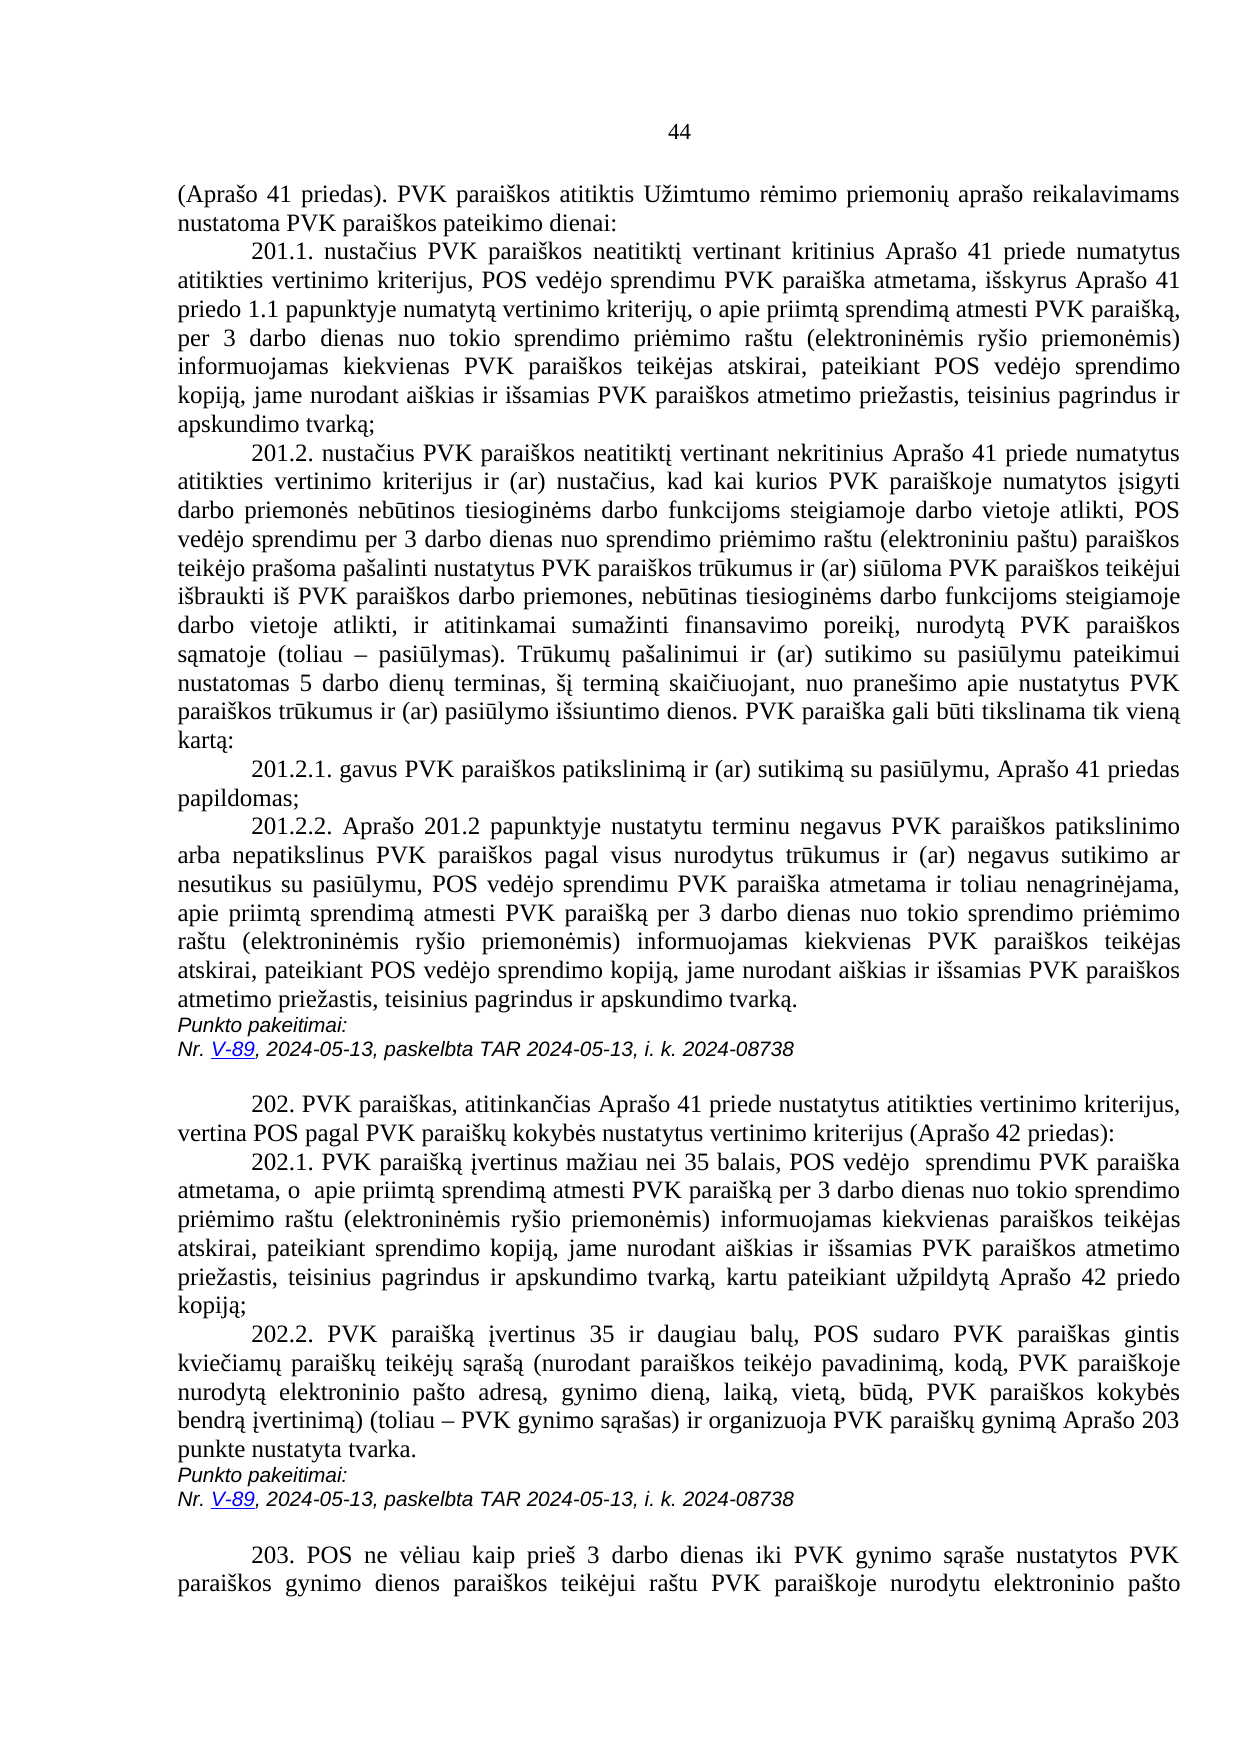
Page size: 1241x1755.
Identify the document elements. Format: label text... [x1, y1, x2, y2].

text 202.2. PVK paraišką įvertinus 35 ir daugiau balų, POS sudaro PVK paraiškas gintis kviečiamų paraiškų teikėjų sąrašą (nurodant paraiškos teikėjo pavadinimą, kodą, PVK paraiškoje nurodytą elektroninio pašto adresą, gynimo dieną, laiką, vietą, būdą, PVK paraiškos kokybės bendrą įvertinimą) (toliau – PVK gynimo sąrašas) ir organizuoja PVK paraiškų gynimą Aprašo 203 punkte nustatyta tvarka. [177, 1319, 1181, 1463]
text 201.2.2. Aprašo 201.2 papunktyje nustatytu terminu negavus PVK paraiškos patikslinimo arba nepatikslinus PVK paraiškos pagal visus nurodytus trūkumus ir (ar) negavus sutikimo ar nesutikus su pasiūlymu, POS vedėjo sprendimu PVK paraiška atmetama ir toliau nenagrinėjama, apie priimtą sprendimą atmesti PVK paraišką per 3 darbo dienas nuo tokio sprendimo priėmimo raštu (elektroninėmis ryšio priemonėmis) informuojamas kiekvienas PVK paraiškos teikėjas atskirai, pateikiant POS vedėjo sprendimo kopiją, jame nurodant aiškias ir išsamias PVK paraiškos atmetimo priežastis, teisinius pagrindus ir apskundimo tvarką. [177, 811, 1181, 1013]
text Punkto pakeitimai: [177, 1013, 1181, 1037]
text Punkto pakeitimai: [177, 1463, 1181, 1487]
text (Aprašo 41 priedas). PVK paraiškos atitiktis Užimtumo rėmimo priemonių aprašo reikalavimams nustatoma PVK paraiškos pateikimo dienai: [177, 179, 1181, 236]
text 201.2.1. gavus PVK paraiškos patikslinimą ir (ar) sutikimą su pasiūlymu, Aprašo 41 priedas papildomas; [177, 754, 1181, 811]
text 202. PVK paraiškas, atitinkančias Aprašo 41 priede nustatytus atitikties vertinimo kriterijus, vertina POS pagal PVK paraiškų kokybės nustatytus vertinimo kriterijus (Aprašo 42 priedas): [177, 1089, 1181, 1147]
text Nr. V-89, 2024-05-13, paskelbta TAR 2024-05-13, i. k. 2024-08738 [177, 1487, 1181, 1511]
text 202.1. PVK paraišką įvertinus mažiau nei 35 balais, POS vedėjo sprendimu PVK paraiška atmetama, o apie priimtą sprendimą atmesti PVK paraišką per 3 darbo dienas nuo tokio sprendimo priėmimo raštu (elektroninėmis ryšio priemonėmis) informuojamas kiekvienas paraiškos teikėjas atskirai, pateikiant sprendimo kopiją, jame nurodant aiškias ir išsamias PVK paraiškos atmetimo priežastis, teisinius pagrindus ir apskundimo tvarką, kartu pateikiant užpildytą Aprašo 42 priedo kopiją; [177, 1147, 1181, 1319]
text 201.2. nustačius PVK paraiškos neatitiktį vertinant nekritinius Aprašo 41 priede numatytus atitikties vertinimo kriterijus ir (ar) nustačius, kad kai kurios PVK paraiškoje numatytos įsigyti darbo priemonės nebūtinos tiesioginėms darbo funkcijoms steigiamoje darbo vietoje atlikti, POS vedėjo sprendimu per 3 darbo dienas nuo sprendimo priėmimo raštu (elektroniniu paštu) paraiškos teikėjo prašoma pašalinti nustatytus PVK paraiškos trūkumus ir (ar) siūloma PVK paraiškos teikėjui išbraukti iš PVK paraiškos darbo priemones, nebūtinas tiesioginėms darbo funkcijoms steigiamoje darbo vietoje atlikti, ir atitinkamai sumažinti finansavimo poreikį, nurodytą PVK paraiškos sąmatoje (toliau – pasiūlymas). Trūkumų pašalinimui ir (ar) sutikimo su pasiūlymu pateikimui nustatomas 5 darbo dienų terminas, šį terminą skaičiuojant, nuo pranešimo apie nustatytus PVK paraiškos trūkumus ir (ar) pasiūlymo išsiuntimo dienos. PVK paraiška gali būti tikslinama tik vieną kartą: [177, 438, 1181, 754]
text 201.1. nustačius PVK paraiškos neatitiktį vertinant kritinius Aprašo 41 priede numatytus atitikties vertinimo kriterijus, POS vedėjo sprendimu PVK paraiška atmetama, išskyrus Aprašo 41 priedo 1.1 papunktyje numatytą vertinimo kriterijų, o apie priimtą sprendimą atmesti PVK paraišką, per 3 darbo dienas nuo tokio sprendimo priėmimo raštu (elektroninėmis ryšio priemonėmis) informuojamas kiekvienas PVK paraiškos teikėjas atskirai, pateikiant POS vedėjo sprendimo kopiją, jame nurodant aiškias ir išsamias PVK paraiškos atmetimo priežastis, teisinius pagrindus ir apskundimo tvarką; [177, 236, 1181, 438]
text 203. POS ne vėliau kaip prieš 3 darbo dienas iki PVK gynimo sąraše nustatytos PVK paraiškos gynimo dienos paraiškos teikėjui raštu PVK paraiškoje nurodytu elektroninio pašto [177, 1540, 1181, 1597]
text Nr. V-89, 2024-05-13, paskelbta TAR 2024-05-13, i. k. 2024-08738 [177, 1037, 1181, 1061]
